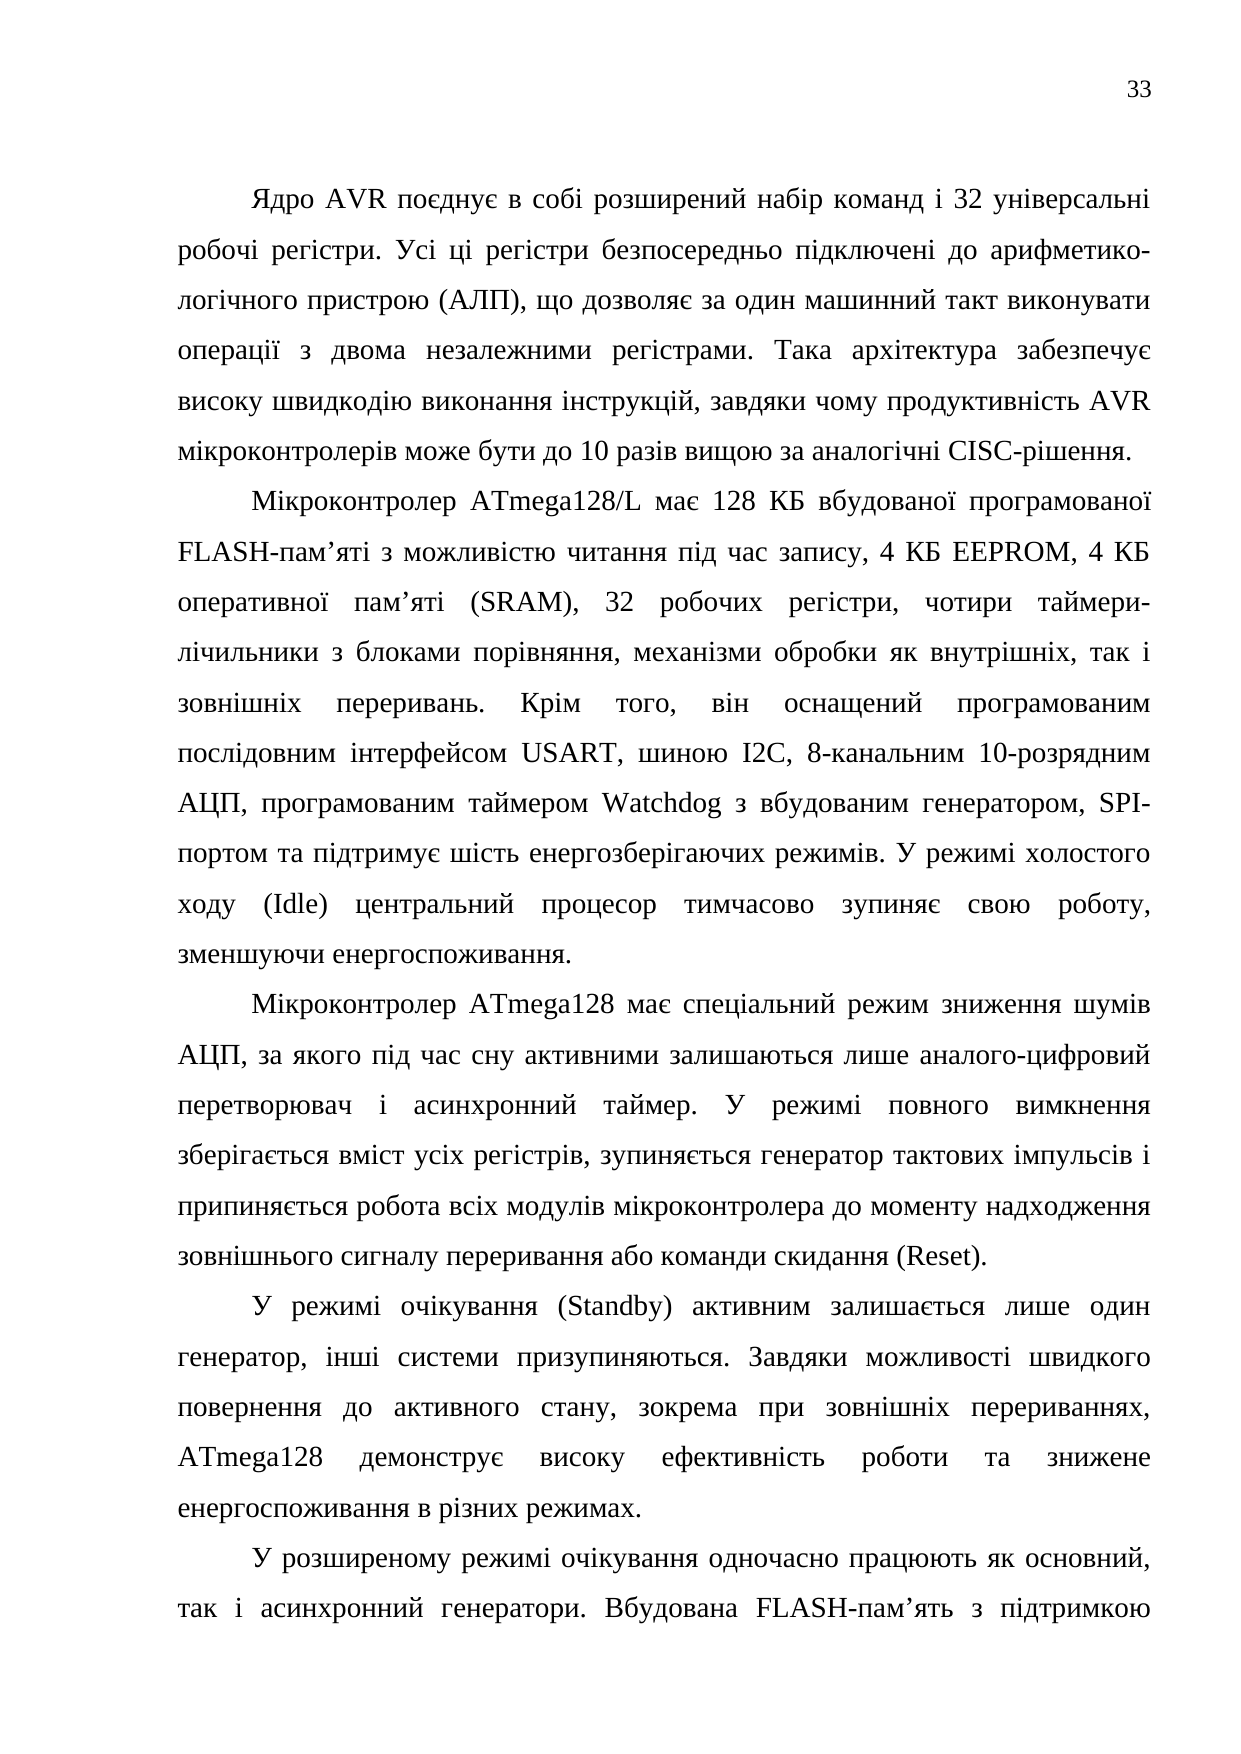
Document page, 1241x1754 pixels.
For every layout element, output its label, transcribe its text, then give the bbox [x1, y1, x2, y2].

text Мікроконтролер ATmega128 має спеціальний режим зниження шумів АЦП, за якого під час сну активними залишаються лише аналого-цифровий перетворювач і асинхронний таймер. У режимі повного вимкнення зберігається вміст усіх регістрів, зупиняється генератор тактових імпульсів і припиняється робота всіх модулів мікроконтролера до моменту надходження зовнішнього сигналу переривання або команди скидання (Reset). [177, 987, 1152, 1272]
text У режимі очікування (Standby) активним залишається лише один генератор, інші системи призупиняються. Завдяки можливості швидкого повернення до активного стану, зокрема при зовнішніх перериваннях, ATmega128 демонструє високу ефективність роботи та знижене енергоспоживання в різних режимах. [177, 1288, 1152, 1523]
text Ядро AVR поєднує в собі розширений набір команд і 32 універсальні робочі регістри. Усі ці регістри безпосередньо підключені до арифметико-логічного пристрою (АЛП), що дозволяє за один машинний такт виконувати операції з двома незалежними регістрами. Така архітектура забезпечує високу швидкодію виконання інструкцій, завдяки чому продуктивність AVR мікроконтролерів може бути до 10 разів вищою за аналогічні CISC-рішення. [177, 182, 1152, 467]
text У розширеному режимі очікування одночасно працюють як основний, так і асинхронний генератори. Вбудована FLASH-пам’ять з підтримкою [177, 1540, 1152, 1624]
text Мікроконтролер ATmega128/L має 128 КБ вбудованої програмованої FLASH-пам’яті з можливістю читання під час запису, 4 КБ EEPROM, 4 КБ оперативної пам’яті (SRAM), 32 робочих регістри, чотири таймери-лічильники з блоками порівняння, механізми обробки як внутрішніх, так і зовнішніх переривань. Крім того, він оснащений програмованим послідовним інтерфейсом USART, шиною I2C, 8-канальним 10-розрядним АЦП, програмованим таймером Watchdog з вбудованим генератором, SPI-портом та підтримує шість енергозберігаючих режимів. У режимі холостого ходу (Idle) центральний процесор тимчасово зупиняє свою роботу, зменшуючи енергоспоживання. [177, 483, 1152, 970]
